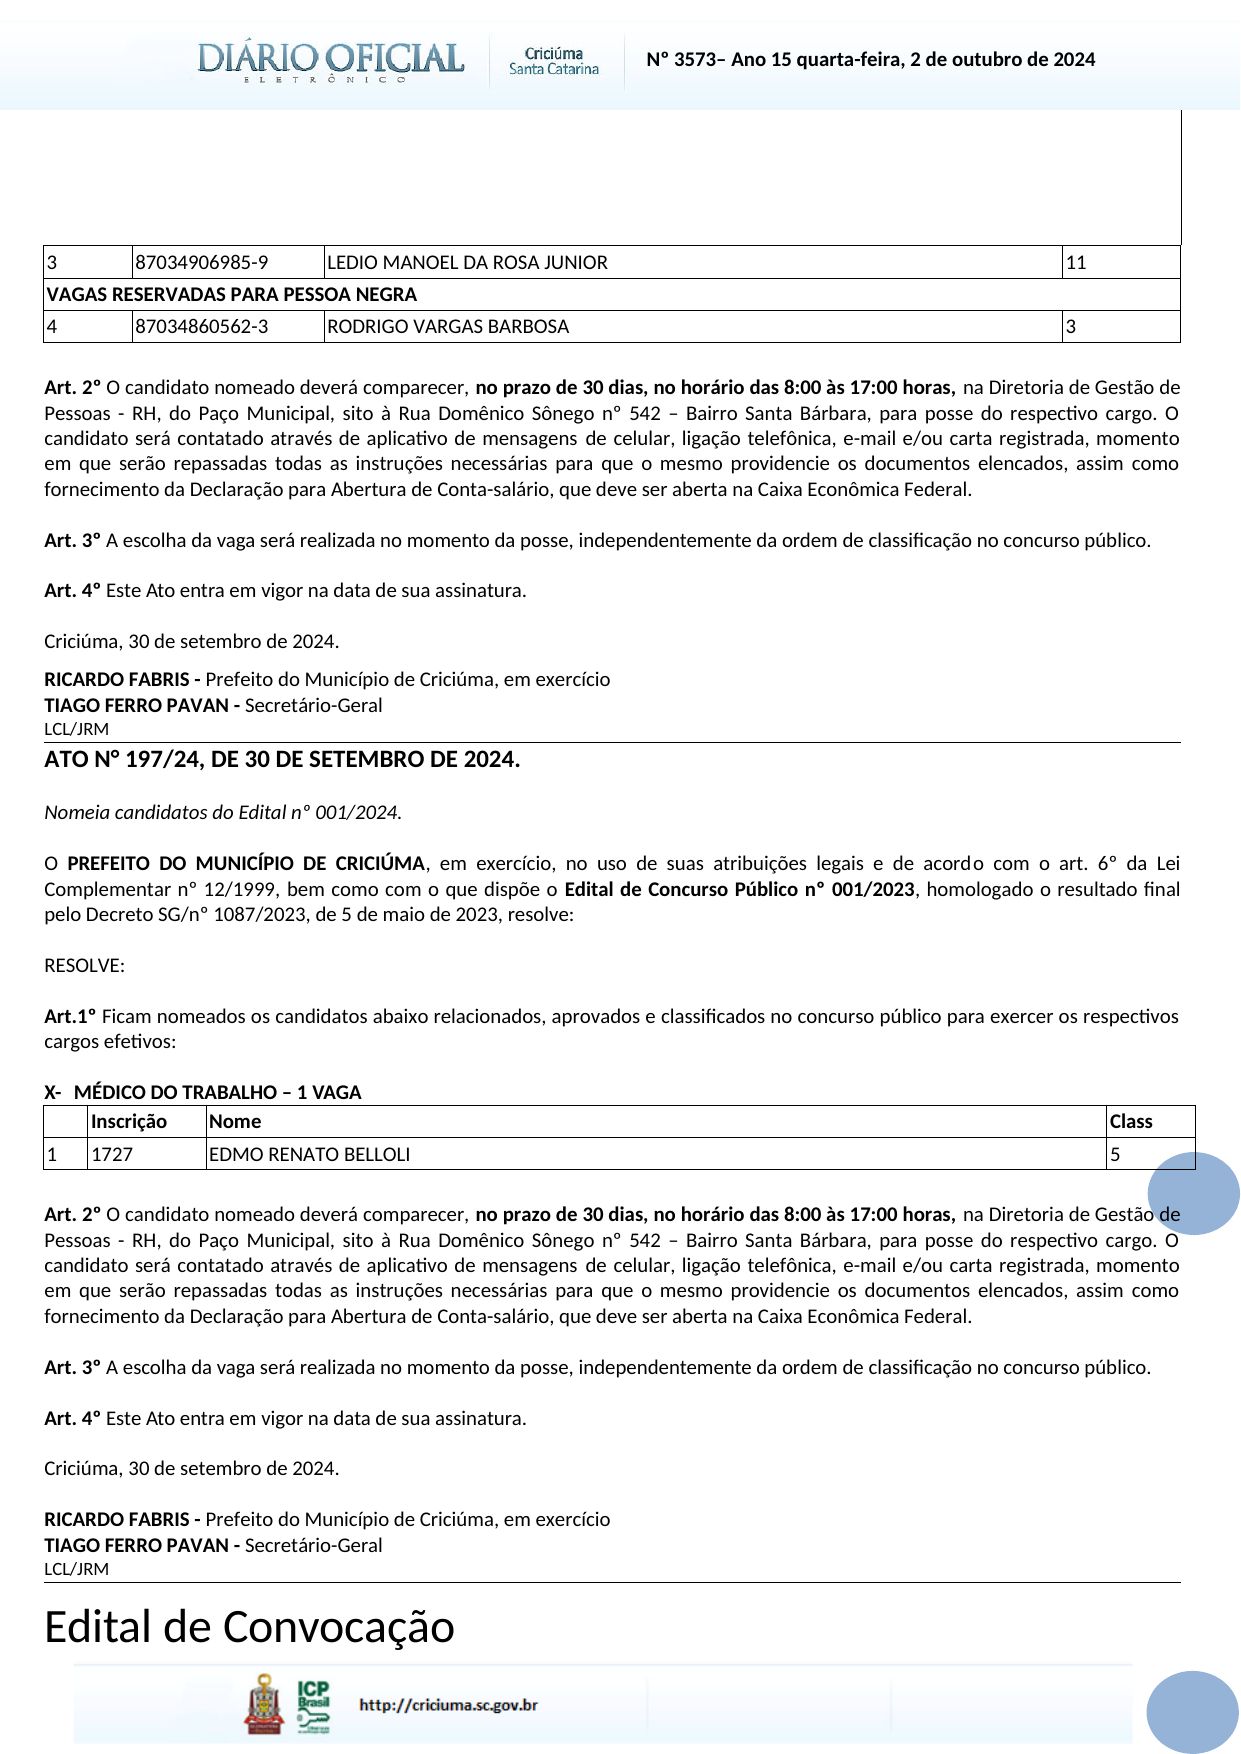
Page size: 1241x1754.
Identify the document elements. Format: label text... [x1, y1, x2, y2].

table_cell LEDIO MANOEL DA ROSA JUNIOR [325, 246, 1062, 277]
text TIAGO FERRO PAVAN - Secretário-Geral [44, 692, 1181, 717]
table_cell [88, 1170, 206, 1201]
text LCL/JRM [44, 717, 1181, 742]
list MÉDICO DO TRABALHO – 1 VAGA [44, 1079, 1181, 1104]
text Art. 2º O candidato nomeado deverá comparecer, no prazo de 30 dias, no horário das 8:00 às 17:00 horas, na Diretoria de Gestão de Pessoas - RH, do Paço Municipal, sito à Rua Domênico Sônego nº 542 – Bairro Santa Bárbara, para posse do respectivo cargo. O candidato será contatado através de aplicativo de mensagens de celular, ligação telefônica, e-mail e/ou carta registrada, momento em que serão repassadas todas as instruções necessárias para que o mesmo providencie os documentos elencados, assim como fornecimento da Declaração para Abertura de Conta-salário, que deve ser aberta na Caixa Econômica Federal. [44, 374, 1181, 501]
text Art. 3º A escolha da vaga será realizada no momento da posse, independentemente da ordem de classificação no concurso público. [44, 527, 1181, 552]
text RESOLVE: [44, 952, 1181, 977]
table_cell [206, 1170, 1107, 1201]
table_cell 3 [1063, 311, 1180, 342]
text RICARDO FABRIS - Prefeito do Município de Criciúma, em exercício [44, 1506, 1181, 1532]
table_cell [1107, 1170, 1155, 1201]
table_cell 1727 [88, 1138, 206, 1169]
table_cell 5 [1107, 1138, 1195, 1169]
table_cell 11 [1063, 246, 1180, 277]
table_cell VAGAS RESERVADAS PARA PESSOA NEGRA [44, 279, 1180, 310]
table_cell [44, 1170, 88, 1201]
table_cell [324, 343, 1062, 374]
text Art. 4º Este Ato entra em vigor na data de sua assinatura. [44, 578, 1181, 603]
table_cell 87034860562-3 [133, 311, 324, 342]
text Criciúma, 30 de setembro de 2024. [44, 628, 1181, 654]
text Art. 3º A escolha da vaga será realizada no momento da posse, independentemente da ordem de classificação no concurso público. [44, 1354, 1181, 1379]
text Edital de Convocação [44, 1596, 1181, 1654]
table_header Inscrição [88, 1106, 206, 1137]
table_cell [132, 343, 324, 374]
text O PREFEITO DO MUNICÍPIO DE CRICIÚMA, em exercício, no uso de suas atribuições legais e de acordo com o art. 6º da Lei Complementar nº 12/1999, bem como com o que dispõe o Edital de Concurso Público nº 001/2023, homologado o resultado final pelo Decreto SG/nº 1087/2023, de 5 de maio de 2023, resolve: [44, 850, 1181, 927]
text ATO N° 197/24, DE 30 DE SETEMBRO DE 2024. [44, 743, 1181, 774]
text Criciúma, 30 de setembro de 2024. [44, 1456, 1181, 1481]
text Art. 4º Este Ato entra em vigor na data de sua assinatura. [44, 1405, 1181, 1430]
text Art. 2º O candidato nomeado deverá comparecer, no prazo de 30 dias, no horário das 8:00 às 17:00 horas, na Diretoria de Gestão de Pessoas - RH, do Paço Municipal, sito à Rua Domênico Sônego nº 542 – Bairro Santa Bárbara, para posse do respectivo cargo. O candidato será contatado através de aplicativo de mensagens de celular, ligação telefônica, e-mail e/ou carta registrada, momento em que serão repassadas todas as instruções necessárias para que o mesmo providencie os documentos elencados, assim como fornecimento da Declaração para Abertura de Conta-salário, que deve ser aberta na Caixa Econômica Federal. [44, 1201, 1181, 1328]
text Nomeia candidatos do Edital nº 001/2024. [44, 799, 1181, 825]
table_cell [44, 343, 132, 374]
table_cell 4 [44, 311, 132, 342]
table_header [44, 1106, 87, 1137]
text TIAGO FERRO PAVAN - Secretário-Geral [44, 1532, 1181, 1557]
table_header Class [1107, 1106, 1195, 1137]
text RICARDO FABRIS - Prefeito do Município de Criciúma, em exercício [44, 667, 1181, 692]
table_cell EDMO RENATO BELLOLI [207, 1138, 1106, 1169]
table_cell [1063, 343, 1181, 374]
table_header Nome [207, 1106, 1106, 1137]
text Art.1º Ficam nomeados os candidatos abaixo relacionados, aprovados e classificados no concurso público para exercer os respectivos cargos efetivos: [44, 1003, 1181, 1054]
table_cell 1 [44, 1138, 87, 1169]
table_cell 87034906985-9 [133, 246, 324, 277]
text LCL/JRM [44, 1557, 1181, 1582]
table_cell 3 [44, 246, 132, 277]
table_cell RODRIGO VARGAS BARBOSA [325, 311, 1062, 342]
